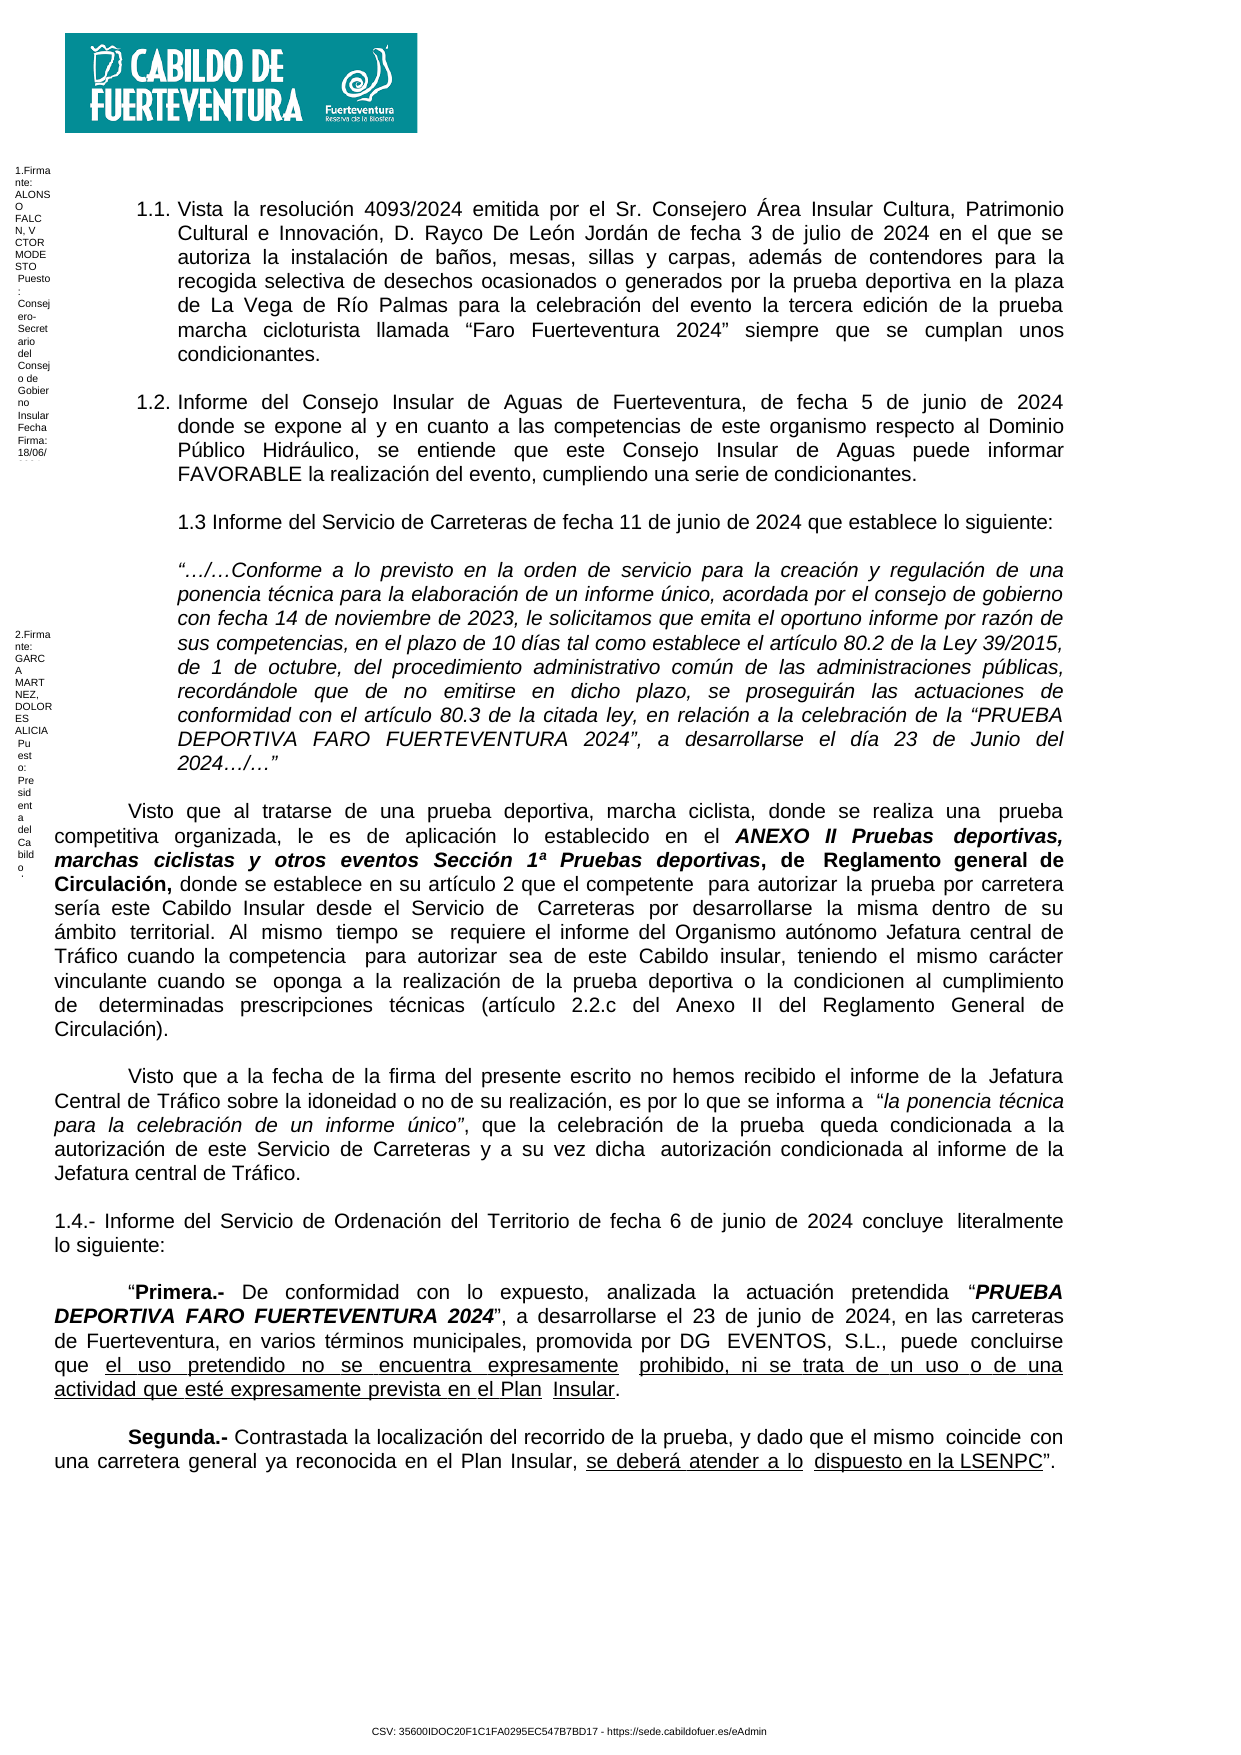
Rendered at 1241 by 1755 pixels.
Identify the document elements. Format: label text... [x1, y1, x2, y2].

text 1.3 Informe del Servicio de Carreteras de fecha 11 de junio de 2024 que establece lo siguiente: [177, 510, 1241, 534]
text 1.Firmante: ALONSO FALC N, V CTOR MODESTO [15, 165, 52, 273]
text “Primera.- De conformidad con lo expuesto, analizada la actuación pretendida “PRUEBA DEPORTIVA FARO FUERTEVENTURA 2024”, a desarrollarse el 23 de junio de 2024, en las carreteras de Fuerteventura, en varios términos municipales, promovida por DG EVENTOS, S.L., puede concluirse que el uso pretendido no se encuentra expresamente prohibido, ni se trata de un uso o de una actividad que esté expresamente prevista en el Plan Insular. [54, 1280, 1064, 1401]
text Puesto: Presidenta del Cabildo de Fuerteventura Fecha Firma: 18/06/2024 11:59:05 [18, 737, 34, 877]
text 1.4.- Informe del Servicio de Ordenación del Territorio de fecha 6 de junio de 2024 concluye literalmente lo siguiente: [54, 1208, 1064, 1257]
text “…/…Conforme a lo previsto en la orden de servicio para la creación y regulación de una ponencia técnica para la elaboración de un informe único, acordada por el consejo de gobierno con fecha 14 de noviembre de 2023, le solicitamos que emita el oportuno informe por razón de sus competencias, en el plazo de 10 días tal como establece el artículo 80.2 de la Ley 39/2015, de 1 de octubre, del procedimiento administrativo común de las administraciones públicas, recordándole que de no emitirse en dicho plazo, se proseguirán las actuaciones de conformidad con el artículo 80.3 de la citada ley, en relación a la celebración de la “PRUEBA DEPORTIVA FARO FUERTEVENTURA 2024”, a desarrollarse el día 23 de Junio del 2024…/…” [177, 558, 1064, 775]
text Visto que a la fecha de la firma del presente escrito no hemos recibido el informe de la Jefatura Central de Tráfico sobre la idoneidad o no de su realización, es por lo que se informa a “la ponencia técnica para la celebración de un informe único”, que la celebración de la prueba queda condicionada a la autorización de este Servicio de Carreteras y a su vez dicha autorización condicionada al informe de la Jefatura central de Tráfico. [54, 1065, 1064, 1184]
list Vista la resolución 4093/2024 emitida por el Sr. Consejero Área Insular Cultura, Patrimonio Cultural e Innovación, D. Rayco De León Jordán de fecha 3 de julio de 2024 en el que se autoriza la instalación de baños, mesas, sillas y carpas, además de contendores para la recogida selectiva de desechos ocasionados o generados por la prueba deportiva en la plaza de La Vega de Río Palmas para la celebración del evento la tercera edición de la prueba marcha cicloturista llamada “Faro Fuerteventura 2024” siempre que se cumplan unos condicionantes. [136, 197, 1064, 366]
text Visto que al tratarse de una prueba deportiva, marcha ciclista, donde se realiza una prueba competitiva organizada, le es de aplicación lo establecido en el ANEXO II Pruebas deportivas, marchas ciclistas y otros eventos Sección 1ª Pruebas deportivas, de Reglamento general de Circulación, donde se establece en su artículo 2 que el competente para autorizar la prueba por carretera sería este Cabildo Insular desde el Servicio de Carreteras por desarrollarse la misma dentro de su ámbito territorial. Al mismo tiempo se requiere el informe del Organismo autónomo Jefatura central de Tráfico cuando la competencia para autorizar sea de este Cabildo insular, teniendo el mismo carácter vinculante cuando se oponga a la realización de la prueba deportiva o la condicionen al cumplimiento de determinadas prescripciones técnicas (artículo 2.2.c del Anexo II del Reglamento General de Circulación). [54, 799, 1064, 1041]
text Segunda.- Contrastada la localización del recorrido de la prueba, y dado que el mismo coincide con una carretera general ya reconocida en el Plan Insular, se deberá atender a lo dispuesto en la LSENPC”. [54, 1425, 1064, 1473]
text 2.Firmante: GARC A MART NEZ, DOLORES ALICIA [15, 629, 52, 737]
list Informe del Consejo Insular de Aguas de Fuerteventura, de fecha 5 de junio de 2024 donde se expone al y en cuanto a las competencias de este organismo respecto al Dominio Público Hidráulico, se entiende que este Consejo Insular de Aguas puede informar FAVORABLE la realización del evento, cumpliendo una serie de condicionantes. [136, 389, 1064, 486]
text Puesto: Consejero-Secretario del Consejo de Gobierno Insular Fecha Firma: 18/06/2024 10:34:08 [18, 273, 51, 461]
